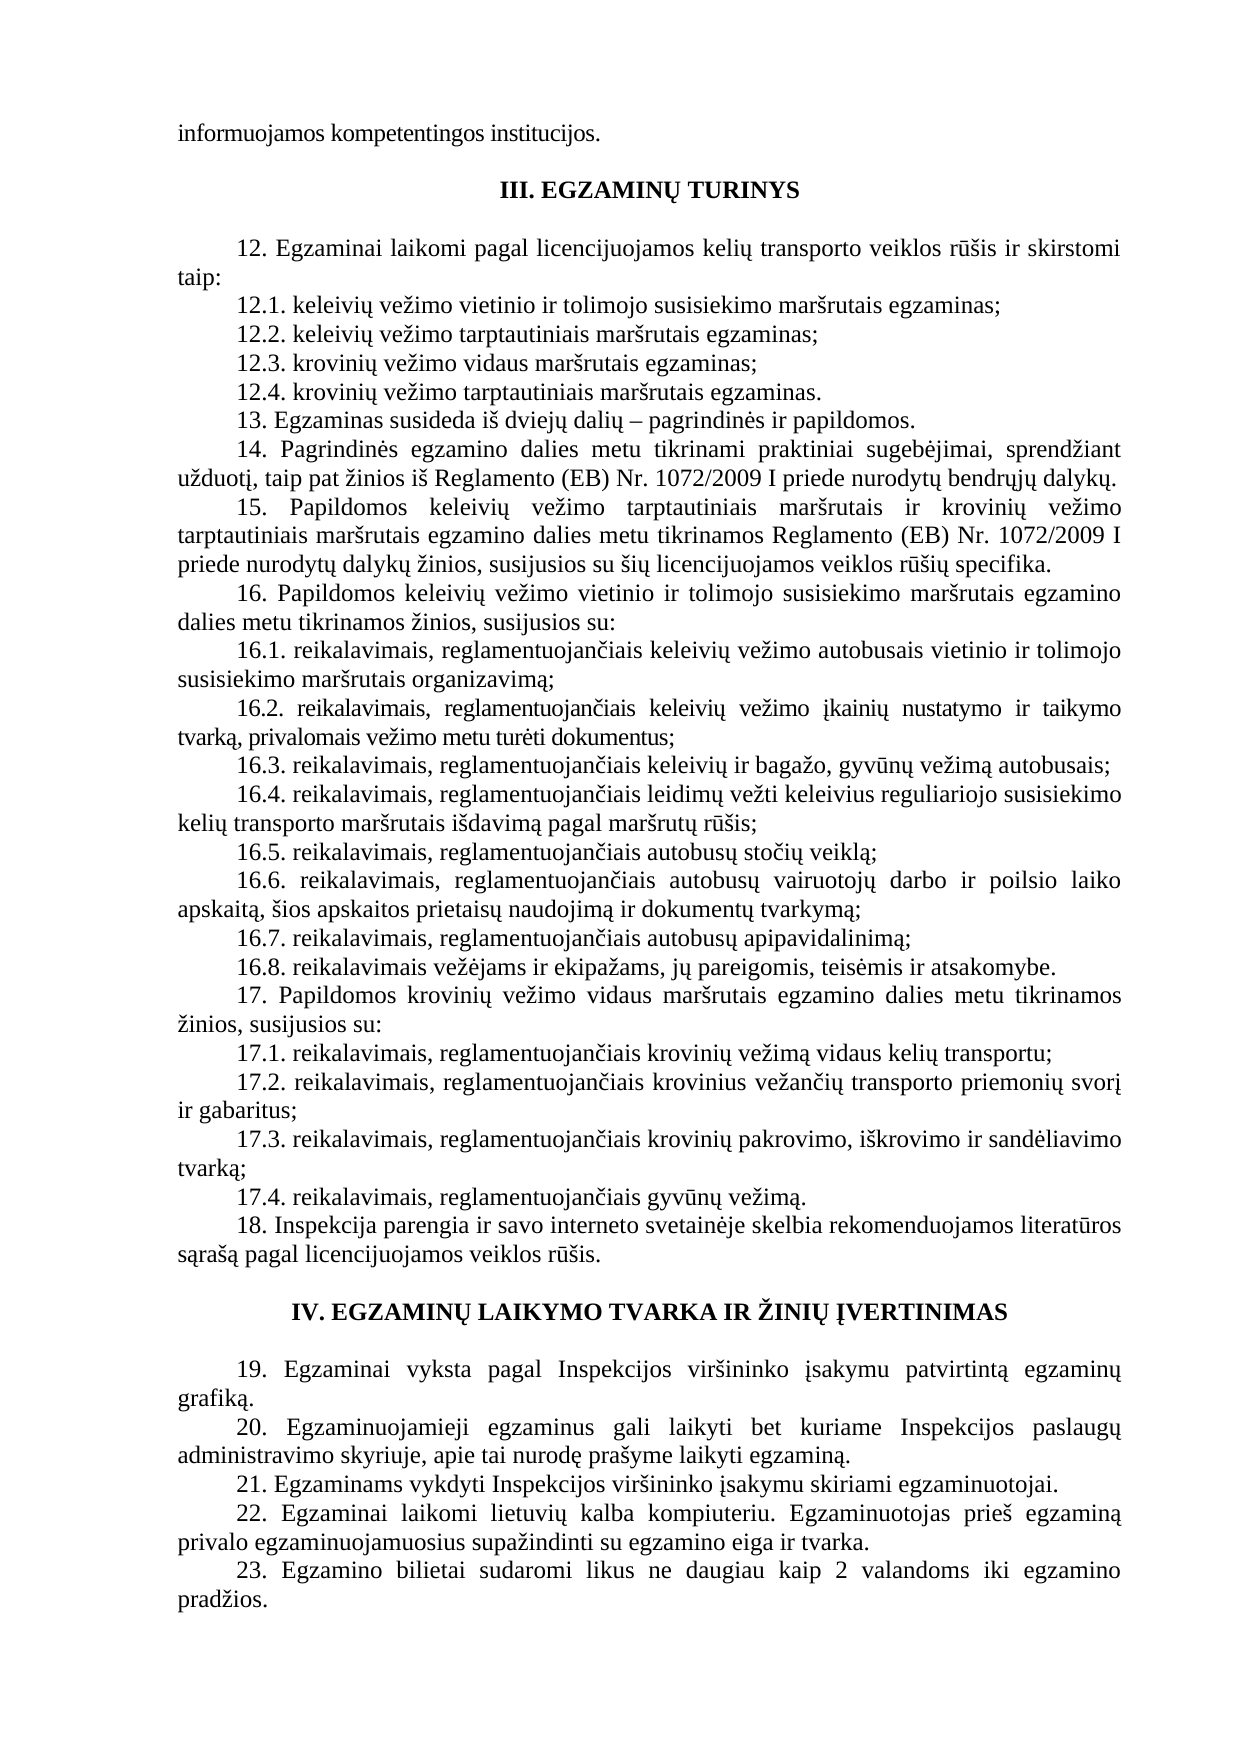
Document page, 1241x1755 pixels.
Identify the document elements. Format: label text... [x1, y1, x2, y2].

text 16.3. reikalavimais, reglamentuojančiais keleivių ir bagažo, gyvūnų vežimą autobusais; [177, 751, 1122, 779]
text 12.3. krovinių vežimo vidaus maršrutais egzaminas; [177, 348, 1122, 377]
text 16. Papildomos keleivių vežimo vietinio ir tolimojo susisiekimo maršrutais egzamino dalies metu tikrinamos žinios, susijusios su: [177, 578, 1122, 636]
text 15. Papildomos keleivių vežimo tarptautiniais maršrutais ir krovinių vežimo tarptautiniais maršrutais egzamino dalies metu tikrinamos Reglamento (EB) Nr. 1072/2009 I priede nurodytų dalykų žinios, susijusios su šių licencijuojamos veiklos rūšių specifika. [177, 492, 1122, 578]
text 12.1. keleivių vežimo vietinio ir tolimojo susisiekimo maršrutais egzaminas; [177, 291, 1122, 319]
text 20. Egzaminuojamieji egzaminus gali laikyti bet kuriame Inspekcijos paslaugų administravimo skyriuje, apie tai nurodę prašyme laikyti egzaminą. [177, 1412, 1122, 1469]
text 17.2. reikalavimais, reglamentuojančiais krovinius vežančių transporto priemonių svorį ir gabaritus; [177, 1067, 1122, 1124]
text 21. Egzaminams vykdyti Inspekcijos viršininko įsakymu skiriami egzaminuotojai. [177, 1469, 1122, 1498]
text 16.2. reikalavimais, reglamentuojančiais keleivių vežimo įkainių nustatymo ir taikymo tvarką, privalomais vežimo metu turėti dokumentus; [177, 693, 1122, 751]
text 22. Egzaminai laikomi lietuvių kalba kompiuteriu. Egzaminuotojas prieš egzaminą privalo egzaminuojamuosius supažindinti su egzamino eiga ir tvarka. [177, 1498, 1122, 1556]
text 17. Papildomos krovinių vežimo vidaus maršrutais egzamino dalies metu tikrinamos žinios, susijusios su: [177, 981, 1122, 1038]
text informuojamos kompetentingos institucijos. [177, 118, 1122, 147]
text 12.2. keleivių vežimo tarptautiniais maršrutais egzaminas; [177, 319, 1122, 348]
text 16.8. reikalavimais vežėjams ir ekipažams, jų pareigomis, teisėmis ir atsakomybe. [177, 952, 1122, 981]
text IV. egzaminų laikymo tvarka ir žinių įvertinimas [177, 1297, 1122, 1326]
text 13. Egzaminas susideda iš dviejų dalių – pagrindinės ir papildomos. [177, 406, 1122, 434]
text 16.1. reikalavimais, reglamentuojančiais keleivių vežimo autobusais vietinio ir tolimojo susisiekimo maršrutais organizavimą; [177, 636, 1122, 693]
text 18. Inspekcija parengia ir savo interneto svetainėje skelbia rekomenduojamos literatūros sąrašą pagal licencijuojamos veiklos rūšis. [177, 1211, 1122, 1268]
text 17.4. reikalavimais, reglamentuojančiais gyvūnų vežimą. [177, 1182, 1122, 1211]
text 16.5. reikalavimais, reglamentuojančiais autobusų stočių veiklą; [177, 837, 1122, 866]
text 17.1. reikalavimais, reglamentuojančiais krovinių vežimą vidaus kelių transportu; [177, 1038, 1122, 1067]
text III. egzaminų turinys [177, 176, 1122, 204]
text 16.7. reikalavimais, reglamentuojančiais autobusų apipavidalinimą; [177, 923, 1122, 952]
text 16.4. reikalavimais, reglamentuojančiais leidimų vežti keleivius reguliariojo susisiekimo kelių transporto maršrutais išdavimą pagal maršrutų rūšis; [177, 779, 1122, 837]
text 19. Egzaminai vyksta pagal Inspekcijos viršininko įsakymu patvirtintą egzaminų grafiką. [177, 1354, 1122, 1412]
text 12.4. krovinių vežimo tarptautiniais maršrutais egzaminas. [177, 377, 1122, 406]
text 12. Egzaminai laikomi pagal licencijuojamos kelių transporto veiklos rūšis ir skirstomi taip: [177, 233, 1122, 291]
text 23. Egzamino bilietai sudaromi likus ne daugiau kaip 2 valandoms iki egzamino pradžios. [177, 1556, 1122, 1613]
text 14. Pagrindinės egzamino dalies metu tikrinami praktiniai sugebėjimai, sprendžiant užduotį, taip pat žinios iš Reglamento (EB) Nr. 1072/2009 I priede nurodytų bendrųjų dalykų. [177, 434, 1122, 492]
text 17.3. reikalavimais, reglamentuojančiais krovinių pakrovimo, iškrovimo ir sandėliavimo tvarką; [177, 1124, 1122, 1182]
text 16.6. reikalavimais, reglamentuojančiais autobusų vairuotojų darbo ir poilsio laiko apskaitą, šios apskaitos prietaisų naudojimą ir dokumentų tvarkymą; [177, 866, 1122, 923]
